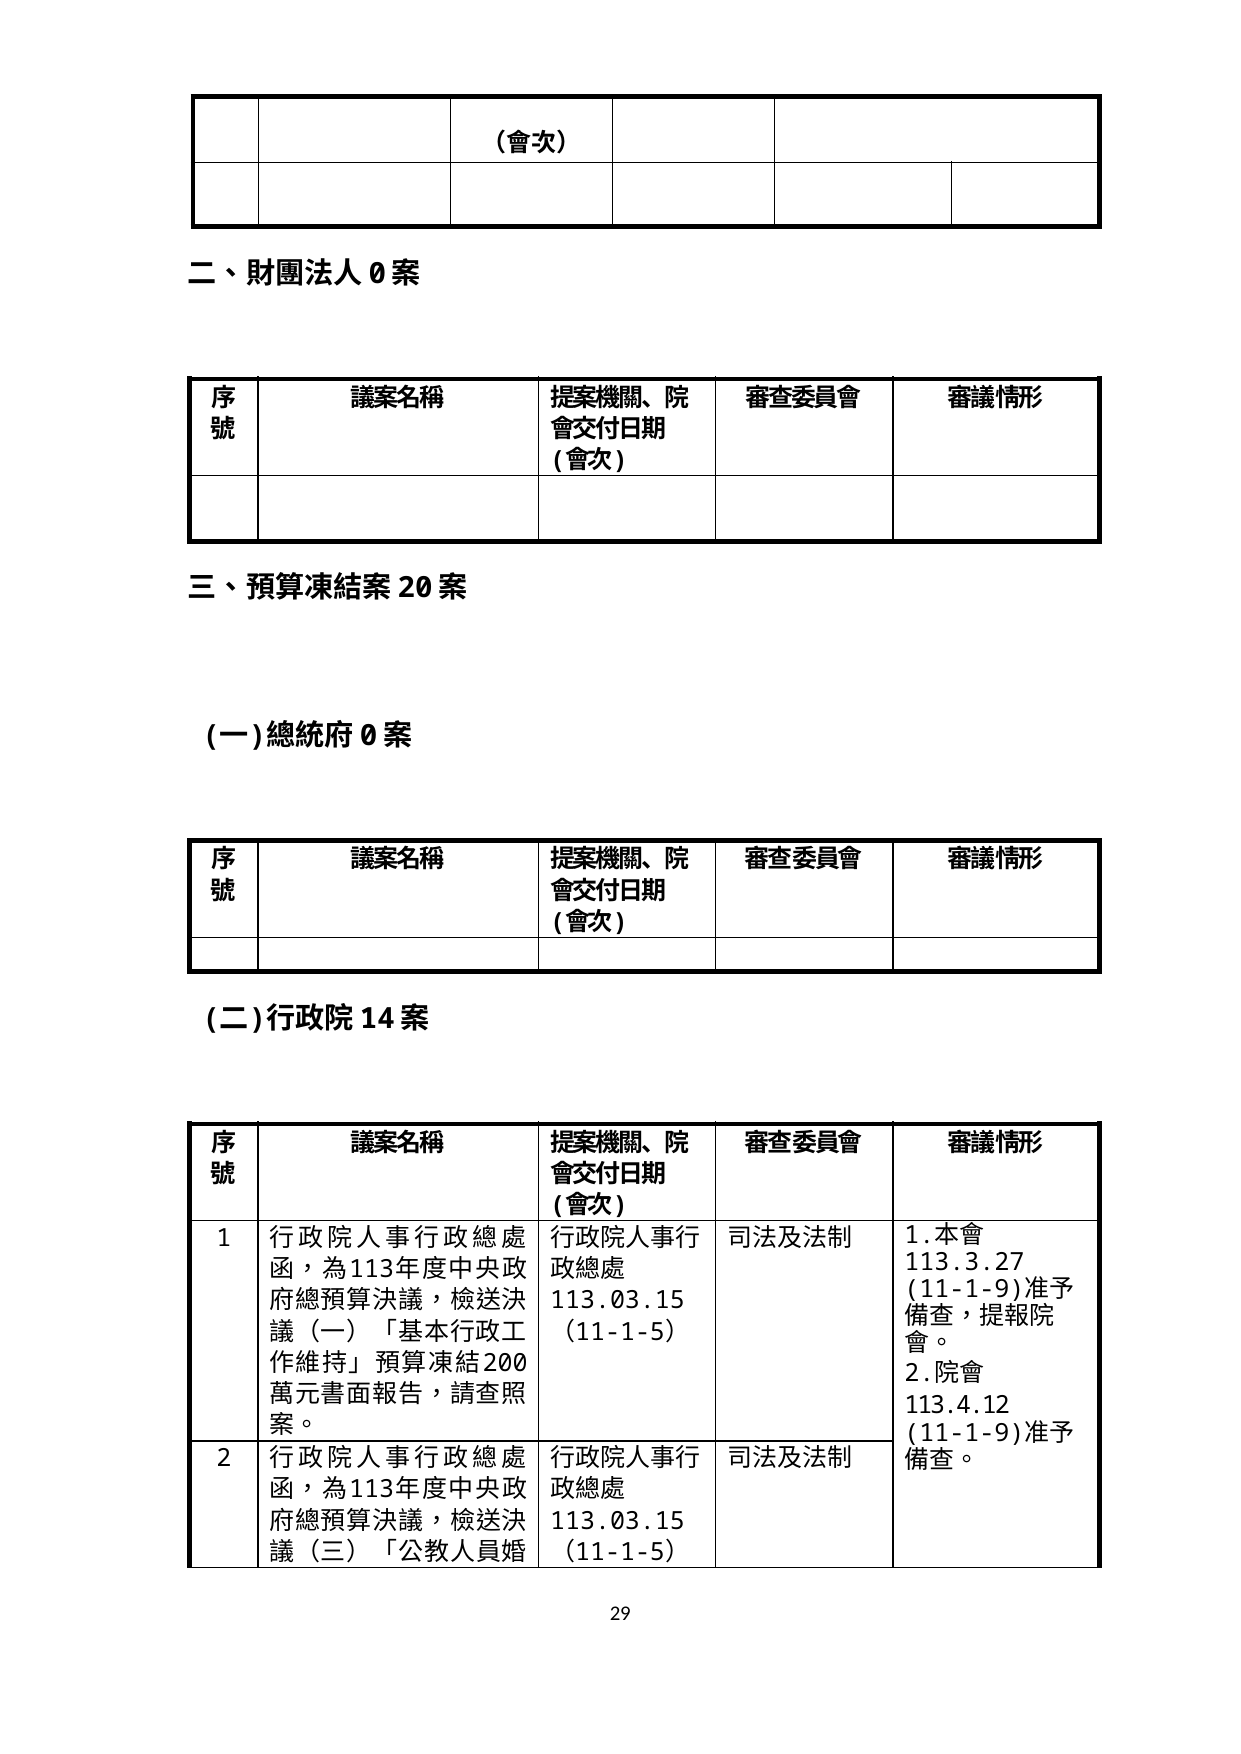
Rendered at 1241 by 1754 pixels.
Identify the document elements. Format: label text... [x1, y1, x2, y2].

table_cell 司法及法制 [716, 1442, 892, 1567]
table_cell [952, 163, 1097, 224]
table_header 序號 [192, 381, 257, 475]
table_header 提案機關、院會交付日期(會次) [539, 1126, 715, 1220]
table_header 提案機關、院會交付日期(會次) [539, 381, 715, 475]
table_header 審議情形 [894, 381, 1097, 475]
table_cell [775, 163, 951, 224]
table_cell [259, 476, 538, 539]
table_header [775, 99, 1097, 161]
subtitle 三、預算凍結案20案 [187, 544, 1053, 606]
table_cell 司法及法制 [716, 1221, 892, 1440]
table_cell [192, 938, 257, 969]
table_cell 2 [192, 1442, 257, 1567]
table_cell [716, 938, 892, 969]
table_header [613, 99, 774, 161]
table_cell [259, 938, 538, 969]
table_header [259, 99, 450, 161]
table_cell [894, 938, 1097, 969]
table_header 序號 [192, 1126, 257, 1220]
table_header 審議情形 [894, 1126, 1097, 1220]
table_header [195, 99, 258, 161]
table_header 議案名稱 [259, 1126, 538, 1220]
table_cell 行政院人事行政總處函，為113年度中央政府總預算決議，檢送決議（一）「基本行政工作維持」預算凍結200萬元書面報告，請查照案。 [259, 1221, 538, 1440]
table_header 序號 [192, 843, 257, 937]
table_cell 行政院人事行政總處 113.03.15 （11-1-5） [539, 1221, 715, 1440]
table_cell [613, 163, 774, 224]
table_header 審查委員會 [716, 1126, 892, 1220]
table_cell [894, 476, 1097, 539]
table_header 審查委員會 [716, 381, 892, 475]
table_cell [539, 938, 715, 969]
table_cell [259, 163, 450, 224]
table_cell [195, 163, 258, 224]
table_cell 行政院人事行政總處函，為113年度中央政府總預算決議，檢送決議（三）「公教人員婚 [259, 1442, 538, 1567]
table_cell 1 [192, 1221, 257, 1440]
table_header 提案機關、院會交付日期(會次) [539, 843, 715, 937]
table_header 議案名稱 [259, 843, 538, 937]
table_cell [716, 476, 892, 539]
subtitle (一)總統府0案 [187, 691, 1053, 753]
table_cell 行政院人事行政總處 113.03.15 （11-1-5） [539, 1442, 715, 1567]
subtitle (二)行政院14案 [187, 974, 1053, 1037]
table_header 審議情形 [894, 843, 1097, 937]
subtitle 二、財團法人0案 [187, 229, 1053, 292]
table_cell [192, 476, 257, 539]
table_header 議案名稱 [259, 381, 538, 475]
table_cell [451, 163, 612, 224]
table_cell [539, 476, 715, 539]
table_header （會次） [451, 99, 612, 161]
table_header 審查委員會 [716, 843, 892, 937]
table_cell 1.本會113.3.27 (11-1-9)准予備查，提報院會。 2.院會113.4.12 (11-1-9)准予備查。 [894, 1221, 1097, 1567]
